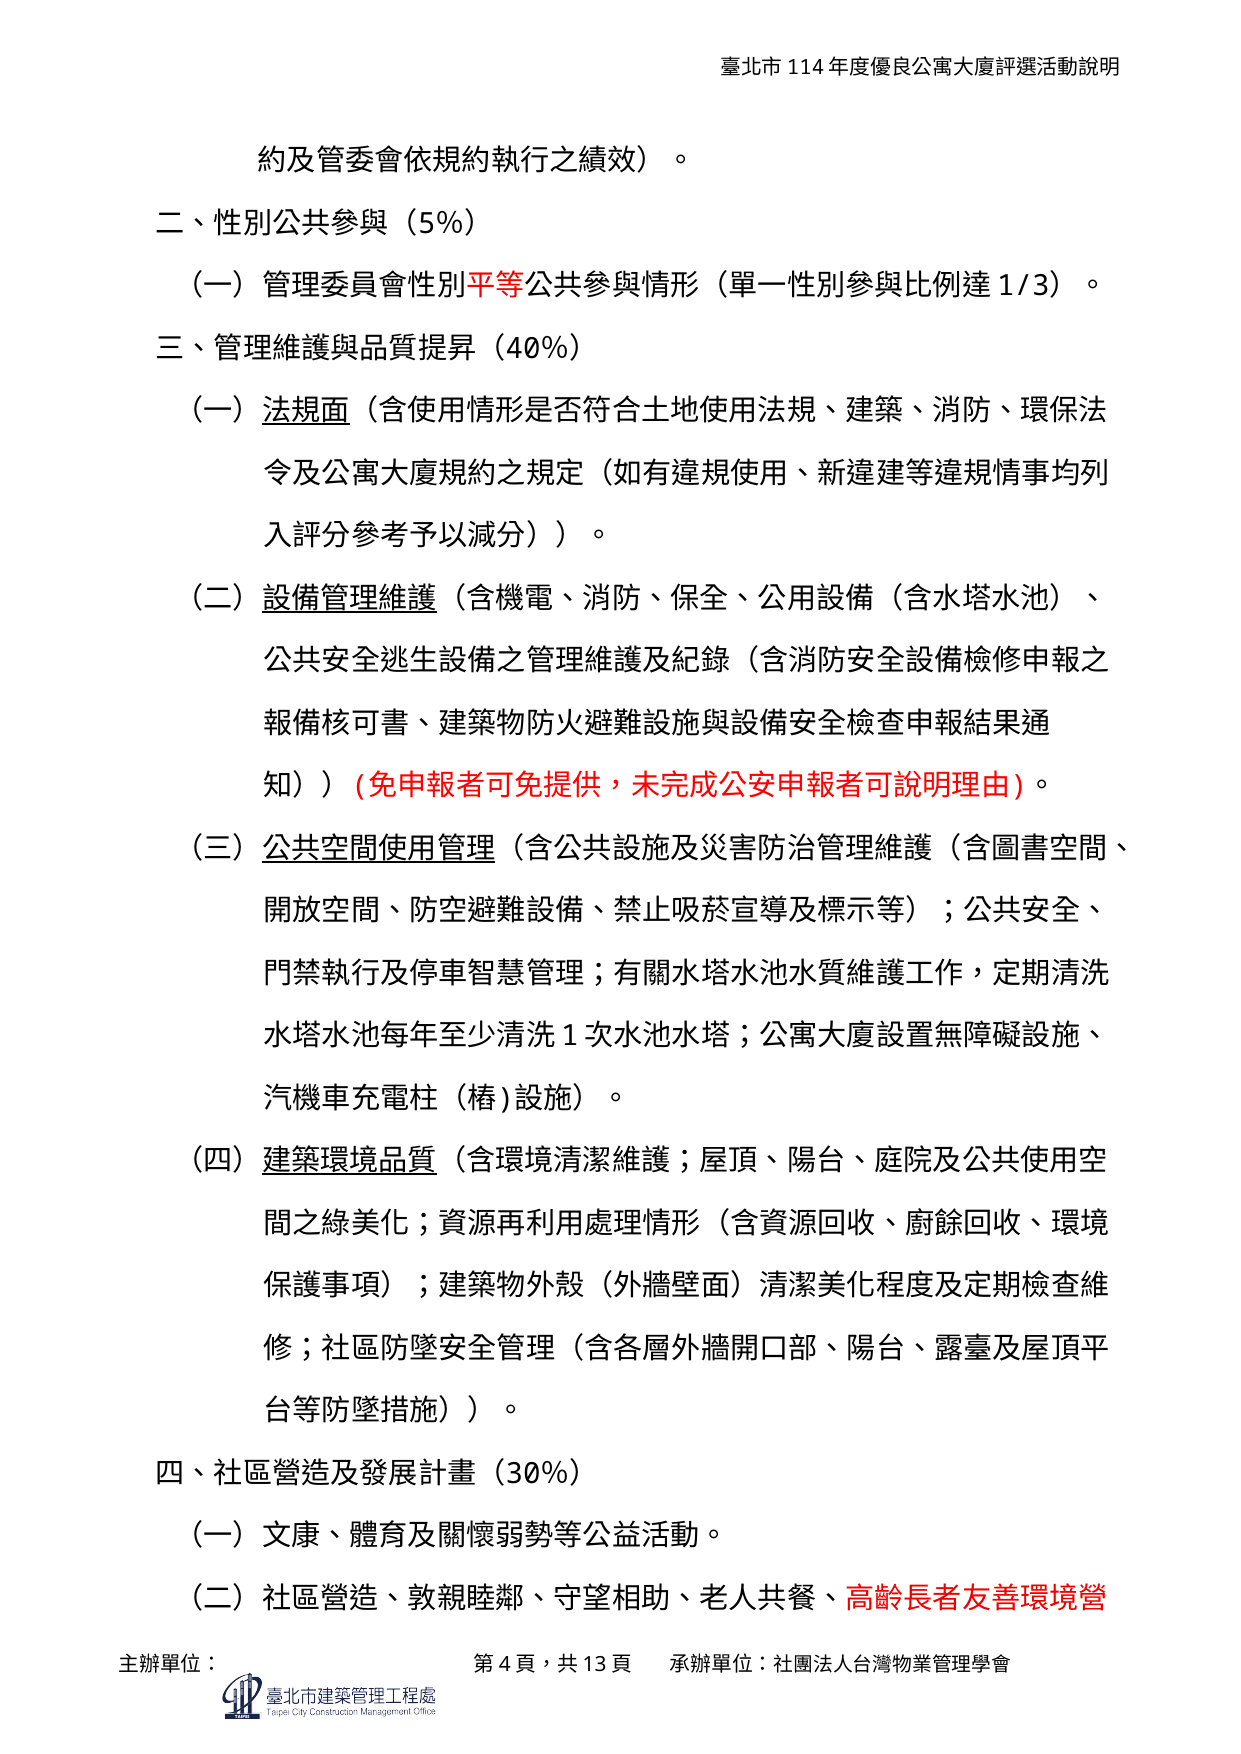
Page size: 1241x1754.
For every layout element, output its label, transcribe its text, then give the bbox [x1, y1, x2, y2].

text （一）管理委員會性別平等公共參與情形（單一性別參與比例達1/3）。 [174, 241, 1122, 304]
text 三、管理維護與品質提昇（40％） [155, 304, 1122, 366]
text （二）社區營造、敦親睦鄰、守望相助、老人共餐、高齡長者友善環境營 [174, 1554, 1122, 1616]
text （三）公共空間使用管理（含公共設施及災害防治管理維護（含圖書空間、開放空間、防空避難設備、禁止吸菸宣導及標示等）；公共安全、門禁執行及停車智慧管理；有關水塔水池水質維護工作，定期清洗水塔水池每年至少清洗1次水池水塔；公寓大廈設置無障礙設施、汽機車充電柱（樁)設施）。 [174, 804, 1122, 1116]
text 四、社區營造及發展計畫（30％） [155, 1429, 1122, 1491]
text （二）設備管理維護（含機電、消防、保全、公用設備（含水塔水池）、公共安全逃生設備之管理維護及紀錄（含消防安全設備檢修申報之報備核可書、建築物防火避難設施與設備安全檢查申報結果通知））(免申報者可免提供，未完成公安申報者可說明理由)。 [174, 554, 1122, 804]
text （四）建築環境品質（含環境清潔維護；屋頂、陽台、庭院及公共使用空間之綠美化；資源再利用處理情形（含資源回收、廚餘回收、環境保護事項）；建築物外殼（外牆壁面）清潔美化程度及定期檢查維修；社區防墜安全管理（含各層外牆開口部、陽台、露臺及屋頂平台等防墜措施））。 [174, 1116, 1122, 1429]
text 二、性別公共參與（5％） [155, 179, 1122, 241]
text （一）文康、體育及關懷弱勢等公益活動。 [174, 1491, 1122, 1554]
text （一）法規面（含使用情形是否符合土地使用法規、建築、消防、環保法令及公寓大廈規約之規定（如有違規使用、新違建等違規情事均列入評分參考予以減分））。 [174, 366, 1122, 554]
text 約及管委會依規約執行之績效）。 [174, 116, 1122, 179]
